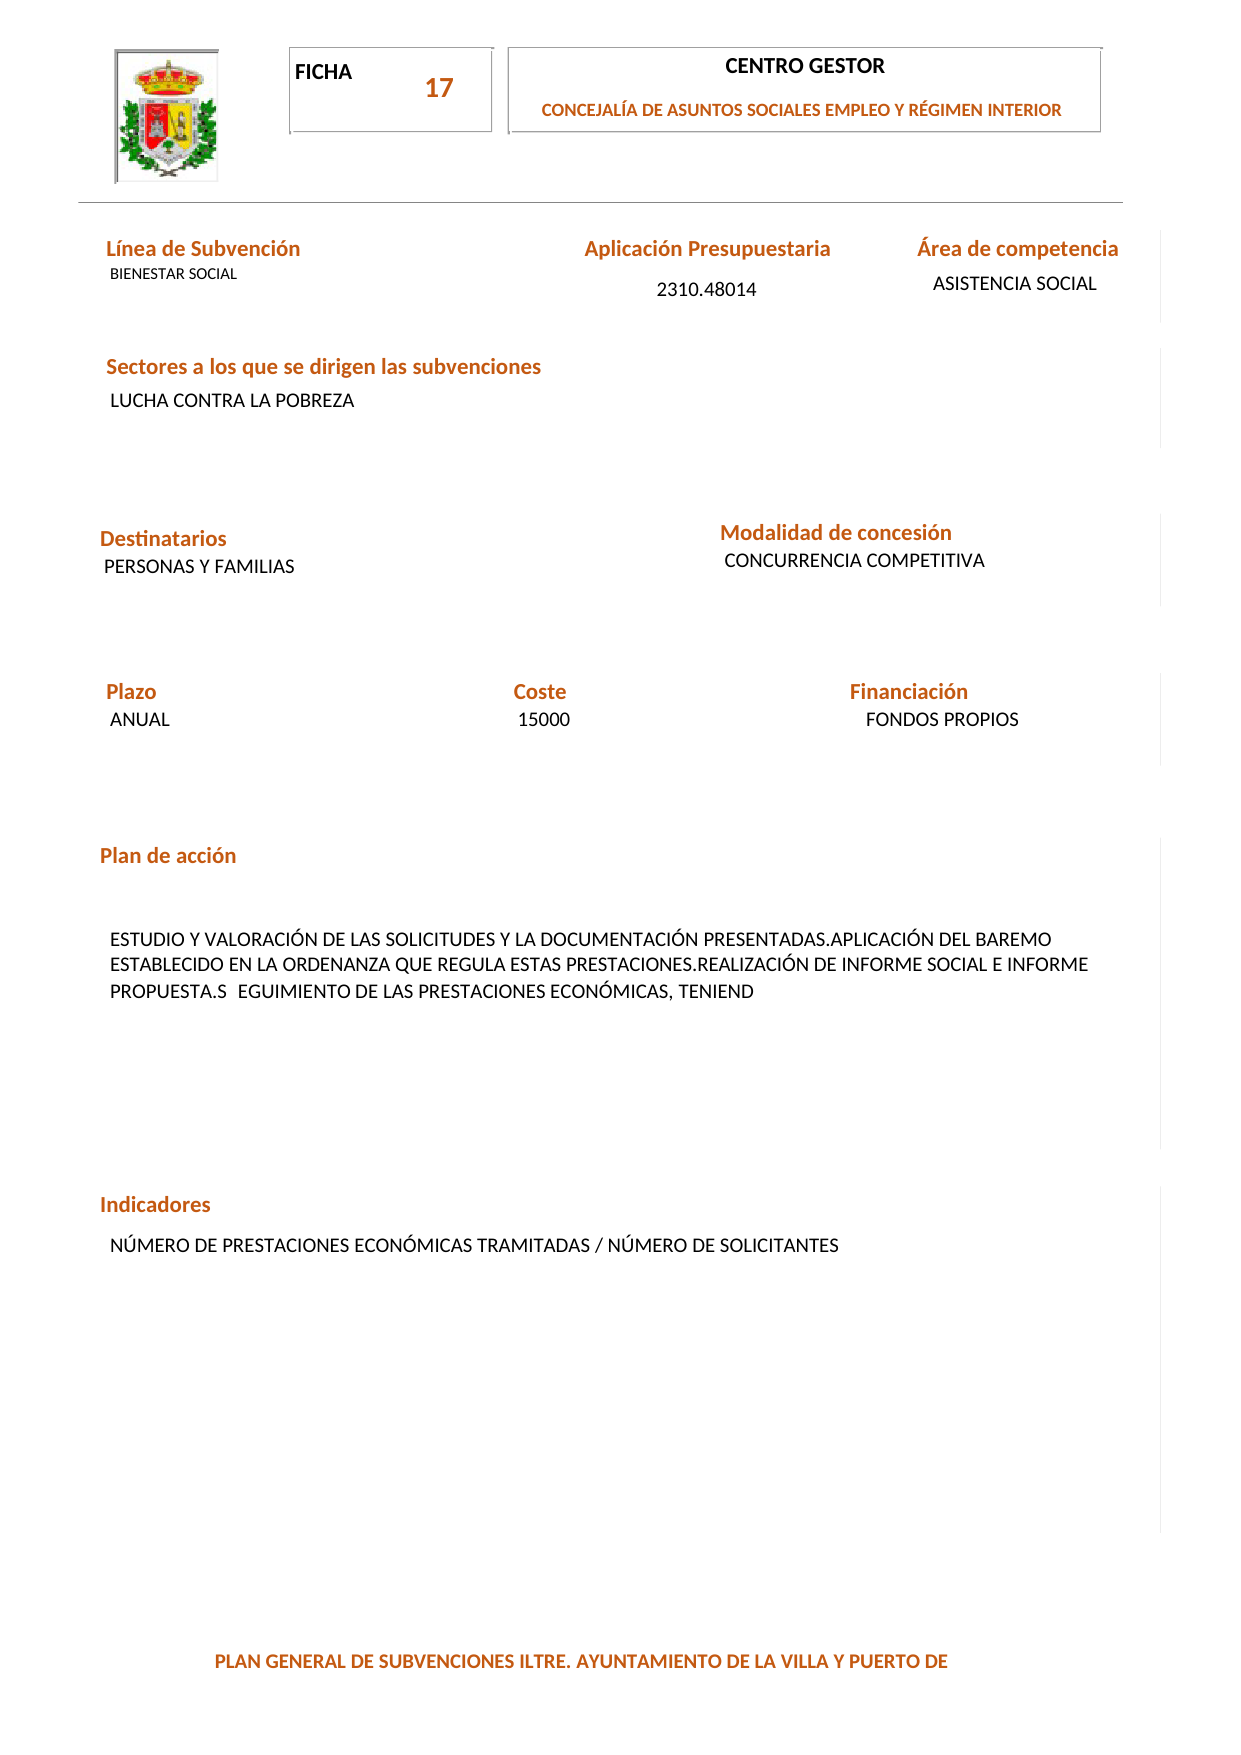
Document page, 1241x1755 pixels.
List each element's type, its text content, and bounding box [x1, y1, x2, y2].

text FONDOS PROPIOS [866, 707, 1159, 732]
text PERSONAS Y FAMILIAS [104, 553, 533, 579]
text ASISTENCIA SOCIAL [908, 270, 1121, 295]
text 2310.48014 [580, 276, 833, 301]
text Aplicación Presupuestaria [582, 234, 833, 262]
text Área de competencia [915, 234, 1121, 262]
text PLAN GENERAL DE SUBVENCIONES ILTRE. AYUNTAMIENTO DE LA VILLA Y PUERTO DE TAZACORTE [214, 1650, 1053, 1674]
text CONCEJALÍA DE ASUNTOS SOCIALES EMPLEO Y RÉGIMEN INTERIOR [540, 98, 1063, 121]
text Financiación [850, 677, 1159, 705]
text CENTRO GESTOR [540, 51, 1071, 79]
text ANUAL [110, 707, 339, 732]
text 15000 [517, 707, 747, 732]
text Línea de Subvención [106, 234, 539, 262]
text Plazo [106, 677, 339, 705]
text Plan de acción [100, 842, 1159, 869]
text Modalidad de concesión [720, 518, 1159, 546]
text ESTUDIO Y VALORACIÓN DE LAS SOLICITUDES Y LA DOCUMENTACIÓN PRESENTADAS.APLICACIÓN DEL BAREMO ESTABLECIDO EN LA ORDENANZA QUE REGULA ESTAS PRESTACIONES.REALIZACIÓN DE INFORME SOCIAL E INFORME PROPUESTA.S EGUIMIENTO DE LAS PRESTACIONES ECONÓMICAS, TENIEND [110, 926, 1156, 1004]
text Sectores a los que se dirigen las subvenciones [106, 352, 1159, 380]
text LUCHA CONTRA LA POBREZA [110, 387, 1159, 413]
text NÚMERO DE PRESTACIONES ECONÓMICAS TRAMITADAS / NÚMERO DE SOLICITANTES [110, 1233, 1159, 1258]
text Coste [513, 677, 747, 705]
text Destinatarios [100, 524, 533, 552]
text FICHA 17 [295, 51, 491, 104]
text Indicadores [100, 1190, 1159, 1218]
text BIENESTAR SOCIAL [110, 264, 539, 284]
text CONCURRENCIA COMPETITIVA [724, 547, 1159, 573]
